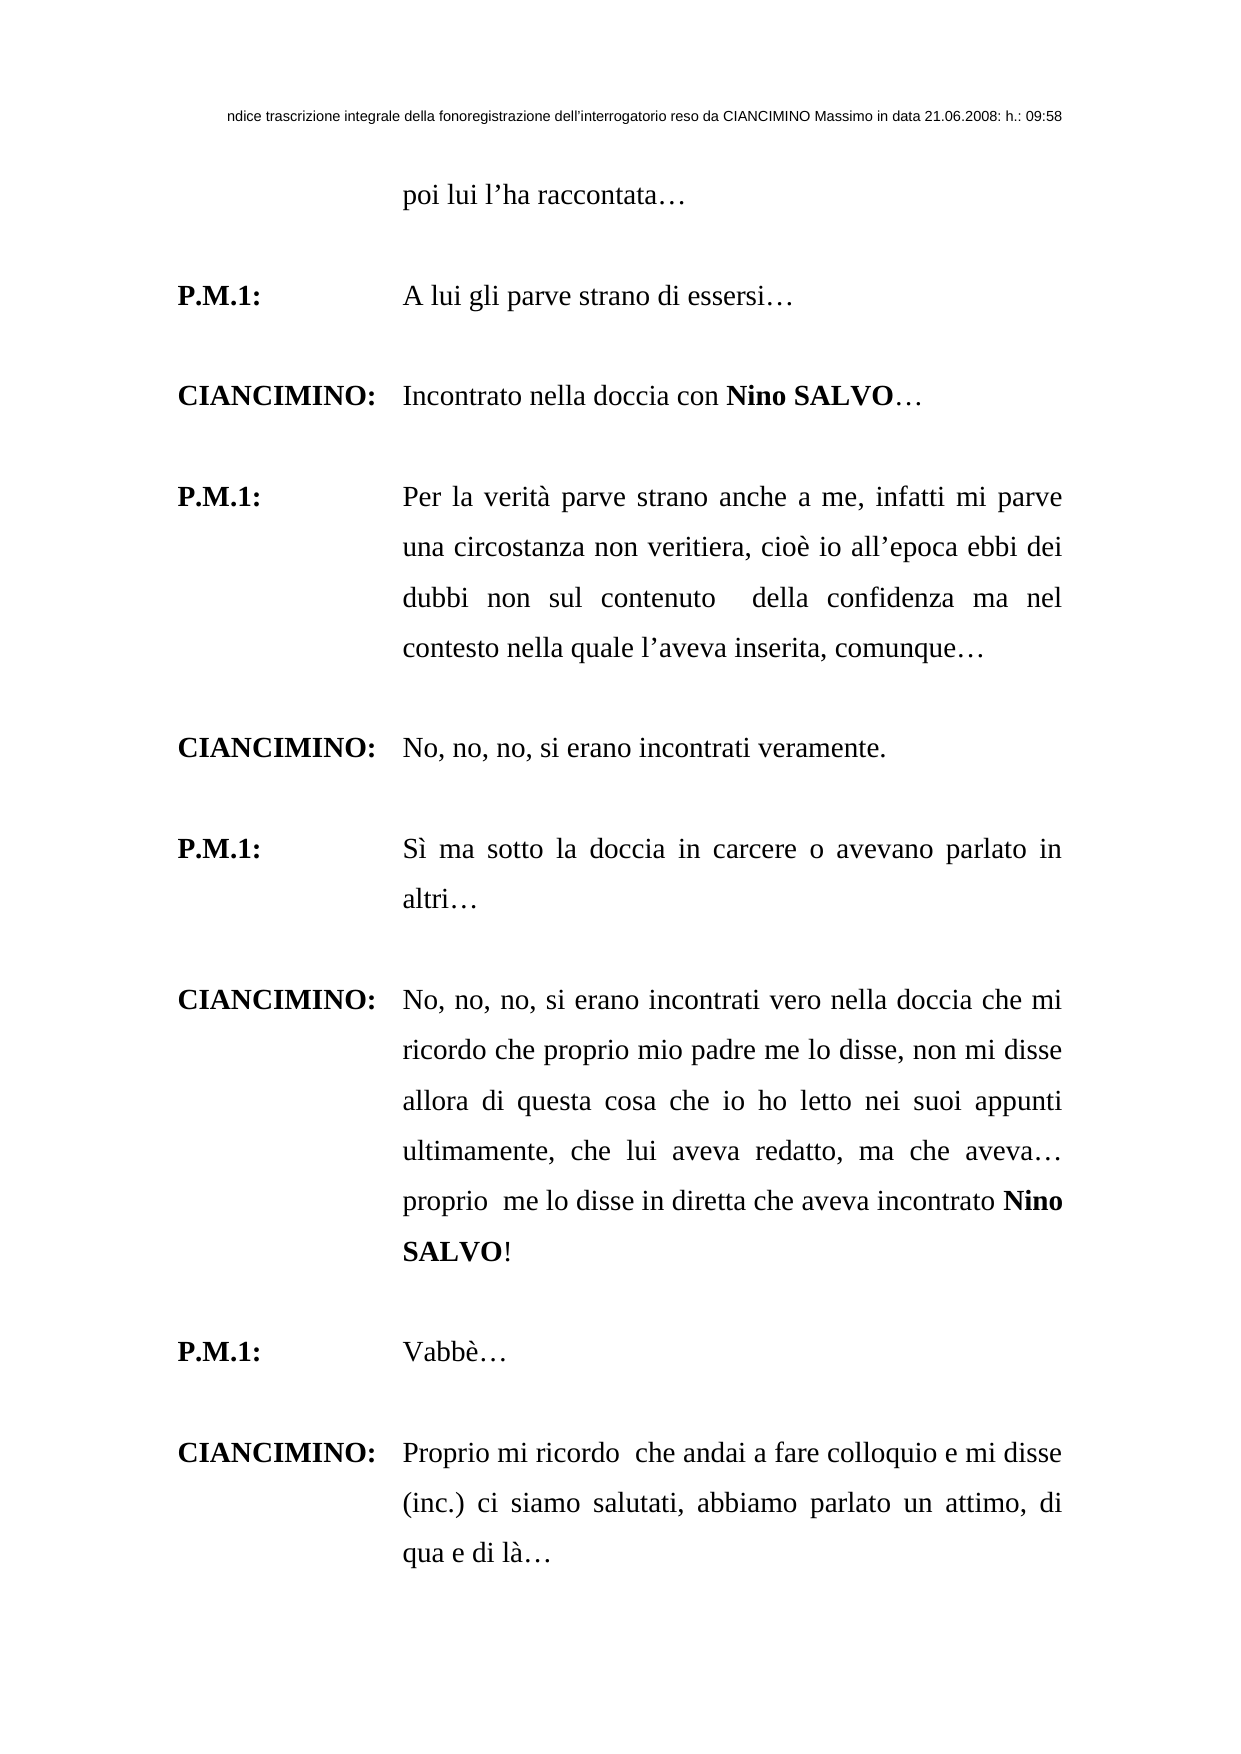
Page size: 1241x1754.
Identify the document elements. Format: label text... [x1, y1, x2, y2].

text P.M.1: Vabbè… [177, 1334, 1063, 1368]
text CIANCIMINO: No, no, no, si erano incontrati vero nella doccia che mi ricordo che proprio mio padre me lo disse, non mi disse allora di questa cosa che io ho letto nei suoi appunti ultimamente, che lui aveva redatto, ma che aveva… proprio me lo disse in diretta che aveva incontrato Nino SALVO! [177, 982, 1063, 1267]
text CIANCIMINO: Proprio mi ricordo che andai a fare colloquio e mi disse (inc.) ci siamo salutati, abbiamo parlato un attimo, di qua e di là… [177, 1435, 1063, 1569]
text poi lui l’ha raccontata… [177, 177, 1063, 211]
text P.M.1: Per la verità parve strano anche a me, infatti mi parve una circostanza non veritiera, cioè io all’epoca ebbi dei dubbi non sul contenuto della confidenza ma nel contesto nella quale l’aveva inserita, comunque… [177, 479, 1063, 663]
text CIANCIMINO: No, no, no, si erano incontrati veramente. [177, 731, 1063, 764]
text P.M.1: Sì ma sotto la doccia in carcere o avevano parlato in altri… [177, 831, 1063, 915]
text CIANCIMINO: Incontrato nella doccia con Nino SALVO… [177, 378, 1063, 412]
text P.M.1: A lui gli parve strano di essersi… [177, 278, 1063, 311]
